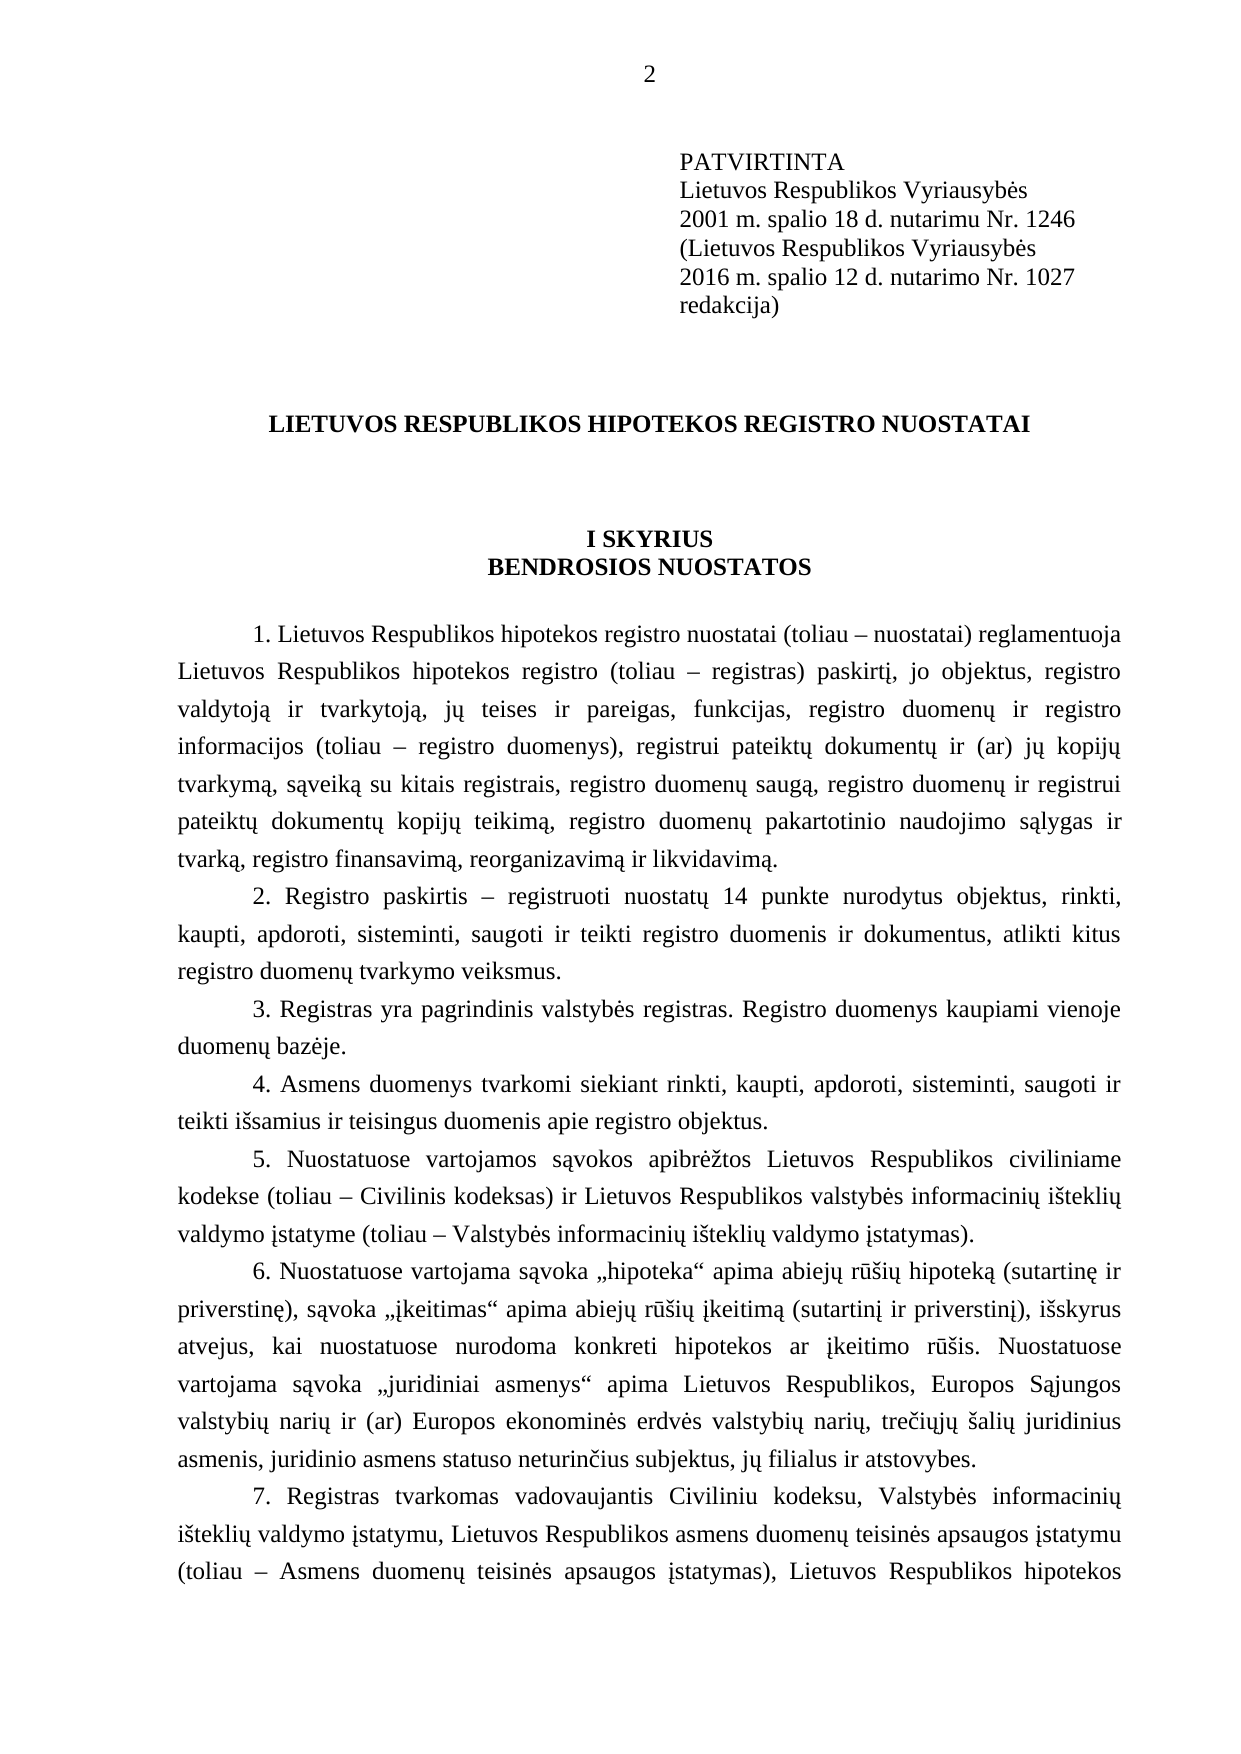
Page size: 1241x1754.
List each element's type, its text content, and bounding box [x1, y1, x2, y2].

text LIETUVOS RESPUBLIKOS HIPOTEKOS REGISTRO NUOSTATAI [177, 409, 1122, 437]
text 7. Registras tvarkomas vadovaujantis Civiliniu kodeksu, Valstybės informacinių išteklių valdymo įstatymu, Lietuvos Respublikos asmens duomenų teisinės apsaugos įstatymu (toliau – Asmens duomenų teisinės apsaugos įstatymas), Lietuvos Respublikos hipotekos [177, 1472, 1122, 1585]
text 1. Lietuvos Respublikos hipotekos registro nuostatai (toliau – nuostatai) reglamentuoja Lietuvos Respublikos hipotekos registro (toliau – registras) paskirtį, jo objektus, registro valdytoją ir tvarkytoją, jų teises ir pareigas, funkcijas, registro duomenų ir registro informacijos (toliau – registro duomenys), registrui pateiktų dokumentų ir (ar) jų kopijų tvarkymą, sąveiką su kitais registrais, registro duomenų saugą, registro duomenų ir registrui pateiktų dokumentų kopijų teikimą, registro duomenų pakartotinio naudojimo sąlygas ir tvarką, registro finansavimą, reorganizavimą ir likvidavimą. [177, 610, 1122, 872]
text 5. Nuostatuose vartojamos sąvokos apibrėžtos Lietuvos Respublikos civiliniame kodekse (toliau – Civilinis kodeksas) ir Lietuvos Respublikos valstybės informacinių išteklių valdymo įstatyme (toliau – Valstybės informacinių išteklių valdymo įstatymas). [177, 1135, 1122, 1247]
text 4. Asmens duomenys tvarkomi siekiant rinkti, kaupti, apdoroti, sisteminti, saugoti ir teikti išsamius ir teisingus duomenis apie registro objektus. [177, 1060, 1122, 1135]
text 2. Registro paskirtis – registruoti nuostatų 14 punkte nurodytus objektus, rinkti, kaupti, apdoroti, sisteminti, saugoti ir teikti registro duomenis ir dokumentus, atlikti kitus registro duomenų tvarkymo veiksmus. [177, 872, 1122, 985]
text BENDROSIOS NUOSTATOS [177, 552, 1122, 581]
text I SKYRIUS [177, 524, 1122, 552]
text PATVIRTINTA Lietuvos Respublikos Vyriausybės 2001 m. spalio 18 d. nutarimu Nr. 1246 (Lietuvos Respublikos Vyriausybės 2016 m. spalio 12 d. nutarimo Nr. 1027 redakcija) [679, 147, 1122, 319]
text 3. Registras yra pagrindinis valstybės registras. Registro duomenys kaupiami vienoje duomenų bazėje. [177, 985, 1122, 1060]
text 6. Nuostatuose vartojama sąvoka „hipoteka“ apima abiejų rūšių hipoteką (sutartinę ir priverstinę), sąvoka „įkeitimas“ apima abiejų rūšių įkeitimą (sutartinį ir priverstinį), išskyrus atvejus, kai nuostatuose nurodoma konkreti hipotekos ar įkeitimo rūšis. Nuostatuose vartojama sąvoka „juridiniai asmenys“ apima Lietuvos Respublikos, Europos Sąjungos valstybių narių ir (ar) Europos ekonominės erdvės valstybių narių, trečiųjų šalių juridinius asmenis, juridinio asmens statuso neturinčius subjektus, jų filialus ir atstovybes. [177, 1247, 1122, 1472]
